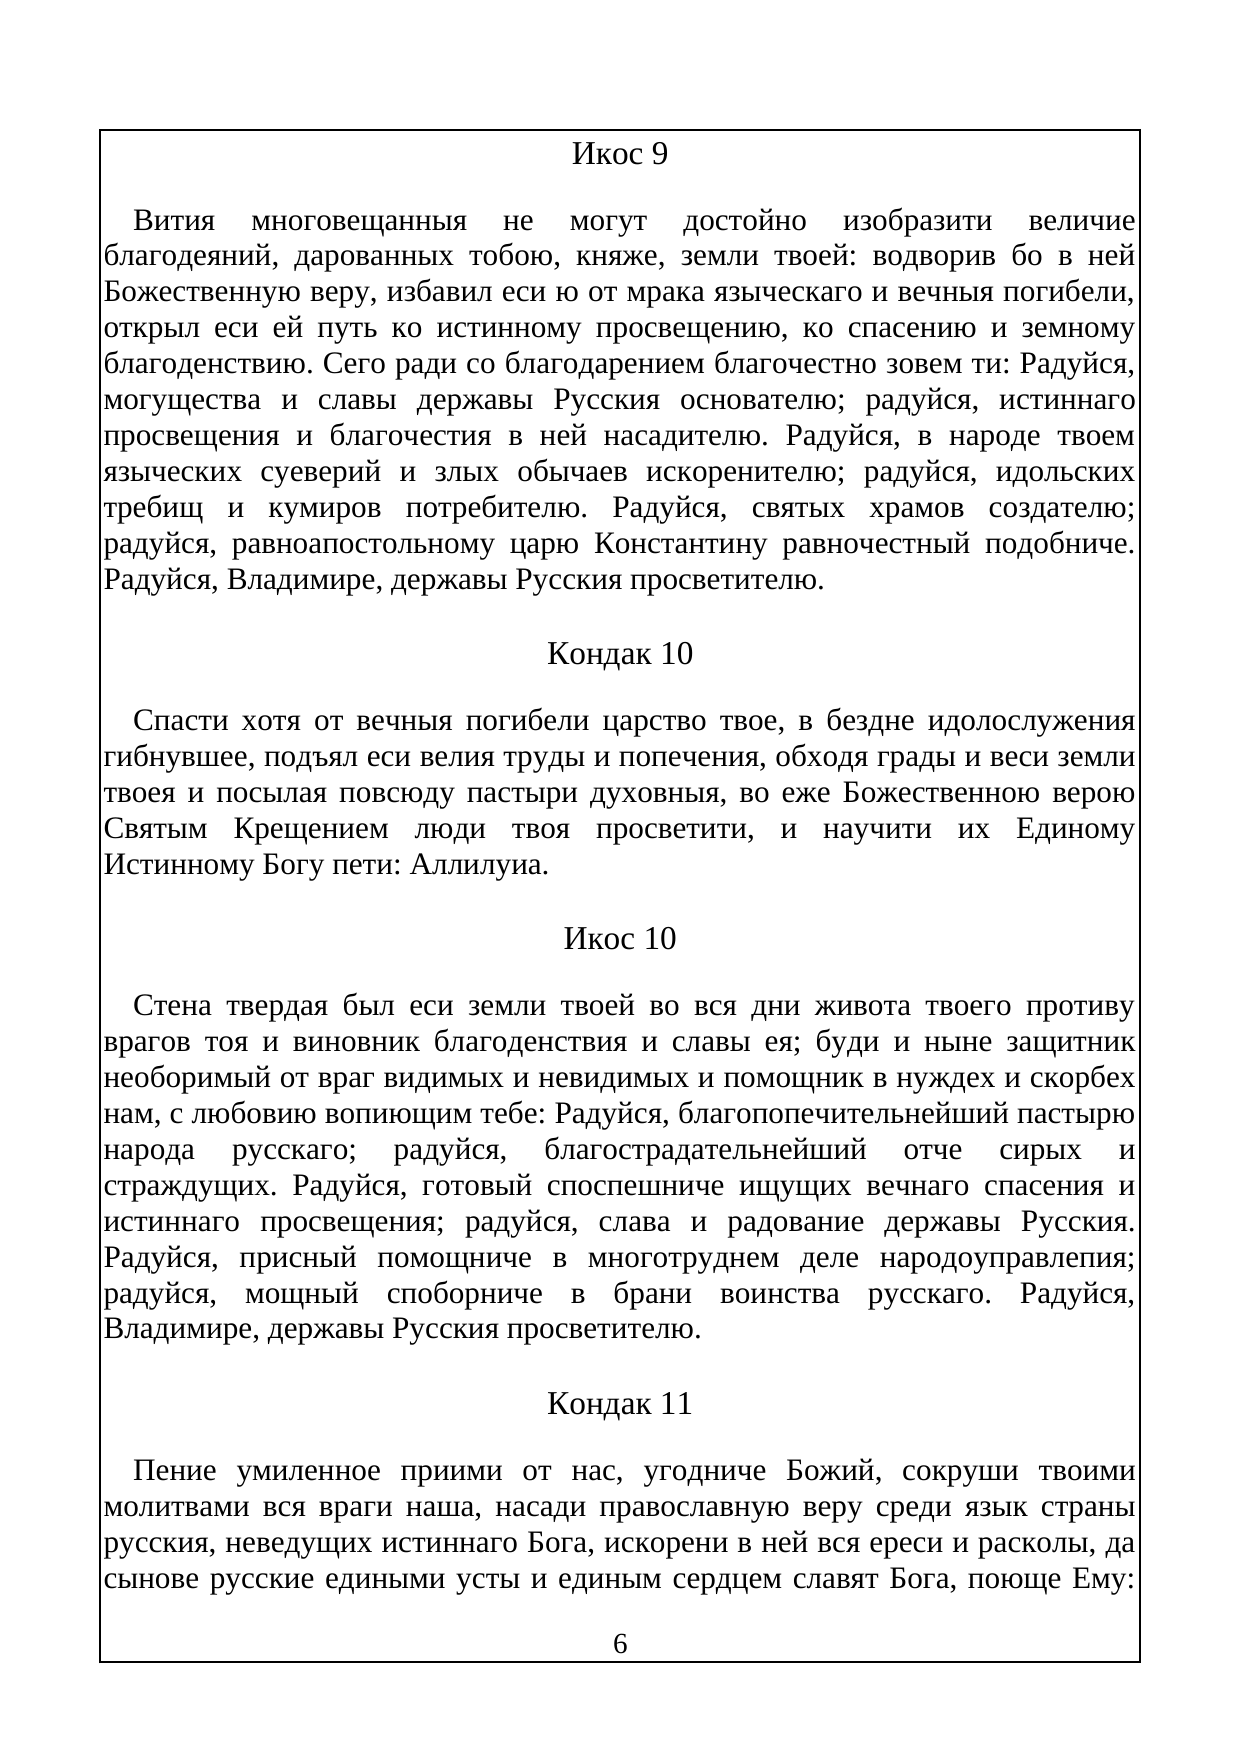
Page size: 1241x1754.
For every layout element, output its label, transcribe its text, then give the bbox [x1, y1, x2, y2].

subtitle Кондак 10 [103, 633, 1137, 672]
text Вития многовещанныя не могут достойно изобразити величие благодеяний, дарованных тобою, княже, земли твоей: водворив бо в ней Божественную веру, избавил еси ю от мрака языческаго и вечныя погибели, открыл еси ей путь ко истинному просвещению, ко спасению и земному благоденствию. Сего ради со благодарением благочестно зовем ти: Радуйся, могущества и славы державы Русския основателю; радуйся, истиннаго просвещения и благочестия в ней насадителю. Радуйся, в народе твоем языческих суеверий и злых обычаев искоренителю; радуйся, идольских требищ и кумиров потребителю. Радуйся, святых храмов создателю; радуйся, равноапостольному царю Константину равночестный подобниче. Радуйся, Владимире, державы Русския просветителю. [103, 201, 1137, 596]
subtitle Икос 10 [103, 918, 1137, 957]
subtitle Икос 9 [103, 133, 1137, 171]
text Пение умиленное приими от нас, угодниче Божий, сокруши твоими молитвами вся враги наша, насади православную веру среди язык страны русския, неведущих истиннаго Бога, искорени в ней вся ереси и расколы, да сынове русские едиными усты и единым сердцем славят Бога, поюще Ему: [103, 1451, 1137, 1595]
subtitle Кондак 11 [103, 1383, 1137, 1422]
text Стена твердая был еси земли твоей во вся дни живота твоего противу врагов тоя и виновник благоденствия и славы ея; буди и ныне защитник необоримый от враг видимых и невидимых и помощник в нуждех и скорбех нам, с любовию вопиющим тебе: Радуйся, благопопечительнейший пастырю народа русскаго; радуйся, благострадательнейший отче сирых и страждущих. Радуйся, готовый споспешниче ищущих вечнаго спасения и истиннаго просвещения; радуйся, слава и радование державы Русския. Радуйся, присный помощниче в многотруднем деле народоуправлепия; радуйся, мощный споборниче в брани воинства русскаго. Радуйся, Владимире, державы Русския просветителю. [103, 986, 1137, 1346]
text Спасти хотя от вечныя погибели царство твое, в бездне идолослужения гибнувшее, подъял еси велия труды и попечения, обходя грады и веси земли твоея и посылая повсюду пастыри духовныя, во еже Божественною верою Святым Крещением люди твоя просветити, и научити их Единому Истинному Богу пети: Аллилуиа. [103, 701, 1137, 881]
